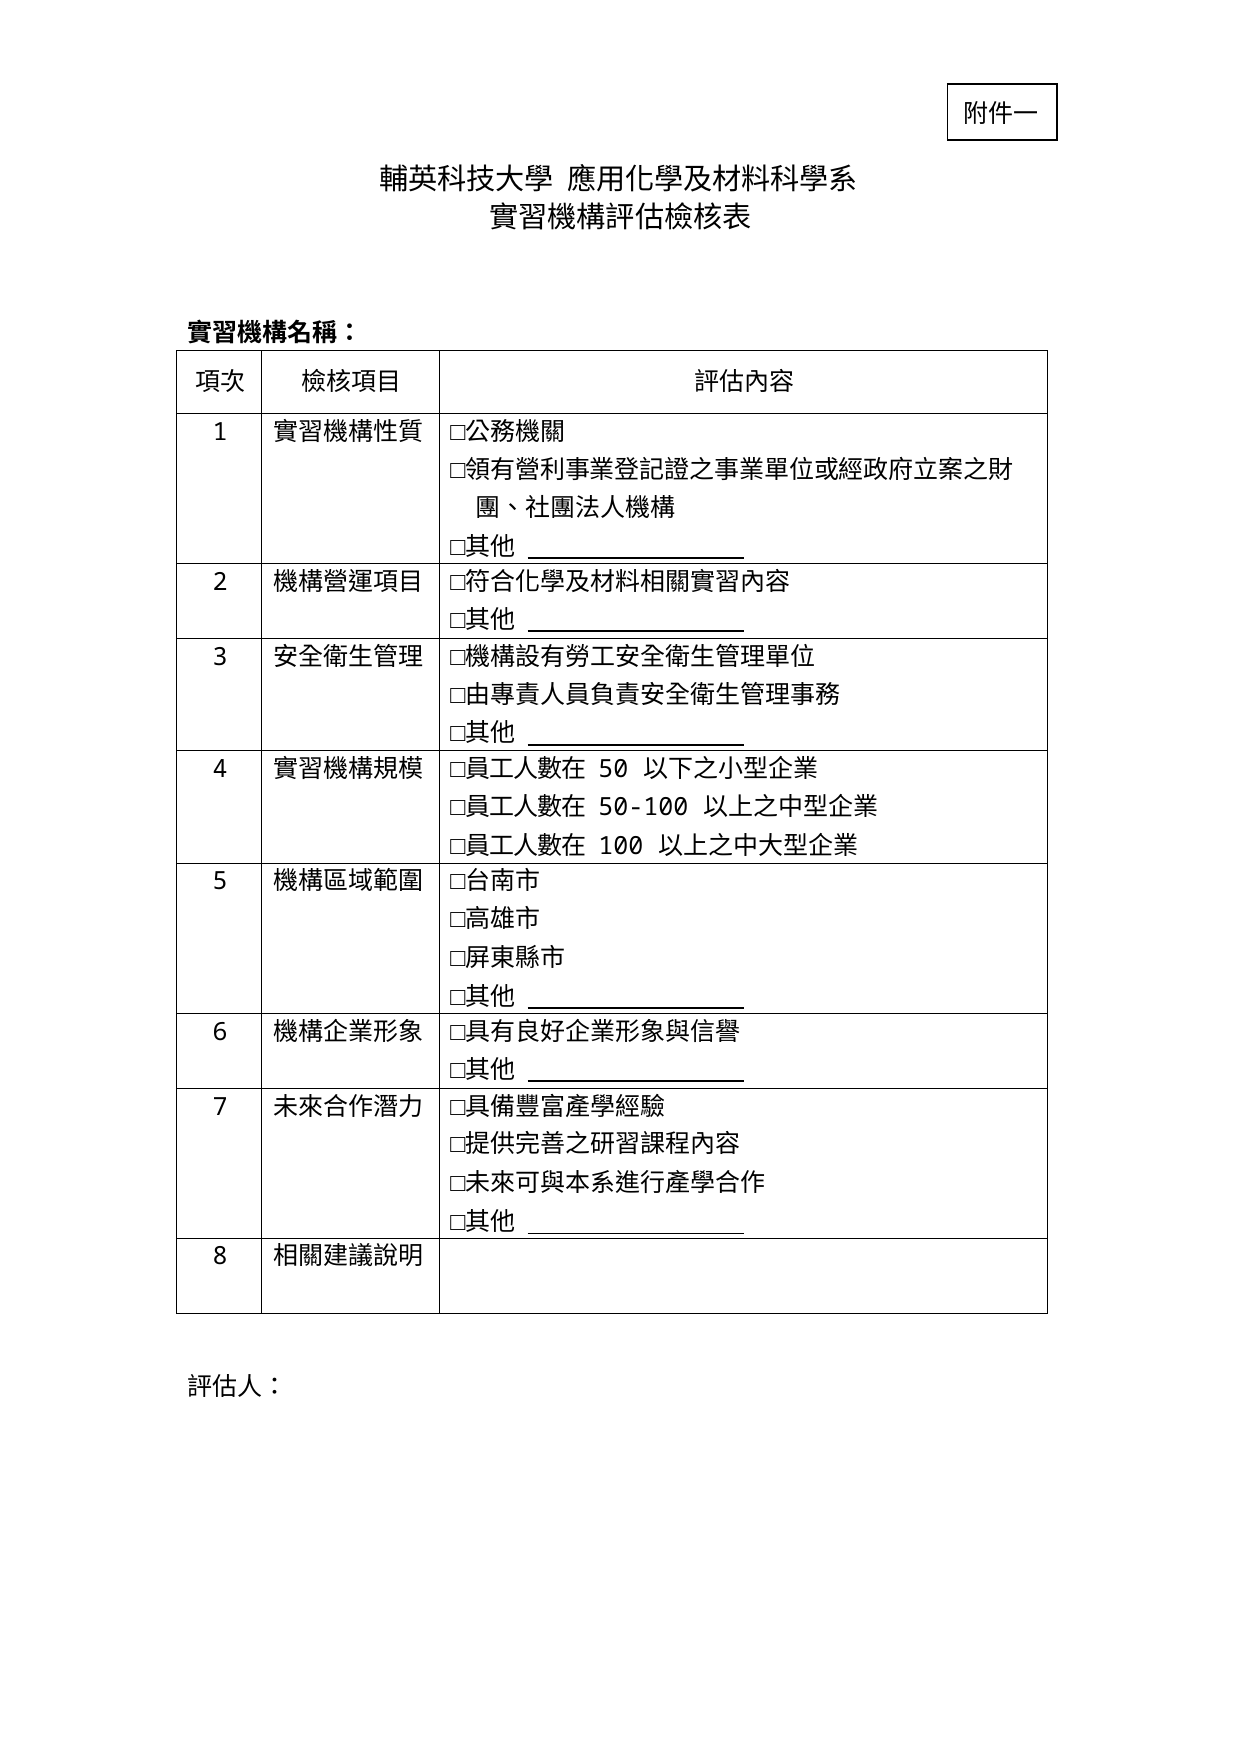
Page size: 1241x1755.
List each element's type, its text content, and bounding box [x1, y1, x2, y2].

table_cell [440, 1239, 1047, 1313]
table_cell 機構企業形象 [262, 1014, 439, 1088]
table_cell 實習機構性質 [262, 414, 439, 563]
table_cell □符合化學及材料相關實習內容 □其他 [440, 564, 1047, 638]
table_cell 機構營運項目 [262, 564, 439, 638]
table_cell □具備豐富產學經驗 □提供完善之研習課程內容 □未來可與本系進行產學合作 □其他 [440, 1089, 1047, 1238]
table_cell 8 [177, 1239, 261, 1313]
text 實習機構名稱： [187, 305, 1128, 350]
table_cell 安全衛生管理 [262, 639, 439, 750]
table_cell □具有良好企業形象與信譽 □其他 [440, 1014, 1047, 1088]
table_cell 1 [177, 414, 261, 563]
text 附件一 [964, 94, 1056, 130]
table_header 檢核項目 [262, 351, 439, 413]
table_cell 相關建議說明 [262, 1239, 439, 1313]
table_cell 實習機構規模 [262, 751, 439, 863]
table_cell □公務機關 □領有營利事業登記證之事業單位或經政府立案之財團、社團法人機構 □其他 [440, 414, 1047, 563]
table_cell 機構區域範圍 [262, 864, 439, 1013]
table_cell 4 [177, 751, 261, 863]
text 輔英科技大學 應用化學及材料科學系實習機構評估檢核表 [379, 158, 862, 236]
table_header 評估內容 [440, 351, 1047, 413]
table_header 項次 [177, 351, 261, 413]
table_cell □員工人數在 50 以下之小型企業 □員工人數在 50-100 以上之中型企業 □員工人數在 100 以上之中大型企業 [440, 751, 1047, 863]
table_cell 3 [177, 639, 261, 750]
table_cell 7 [177, 1089, 261, 1238]
table_cell □機構設有勞工安全衛生管理單位 □由專責人員負責安全衛生管理事務 □其他 [440, 639, 1047, 750]
table_cell 未來合作潛力 [262, 1089, 439, 1238]
table_cell □台南市 □高雄市 □屏東縣市 □其他 [440, 864, 1047, 1013]
table_cell 5 [177, 864, 261, 1013]
table_cell 2 [177, 564, 261, 638]
table_cell 6 [177, 1014, 261, 1088]
text 評估人： [187, 1367, 1128, 1403]
